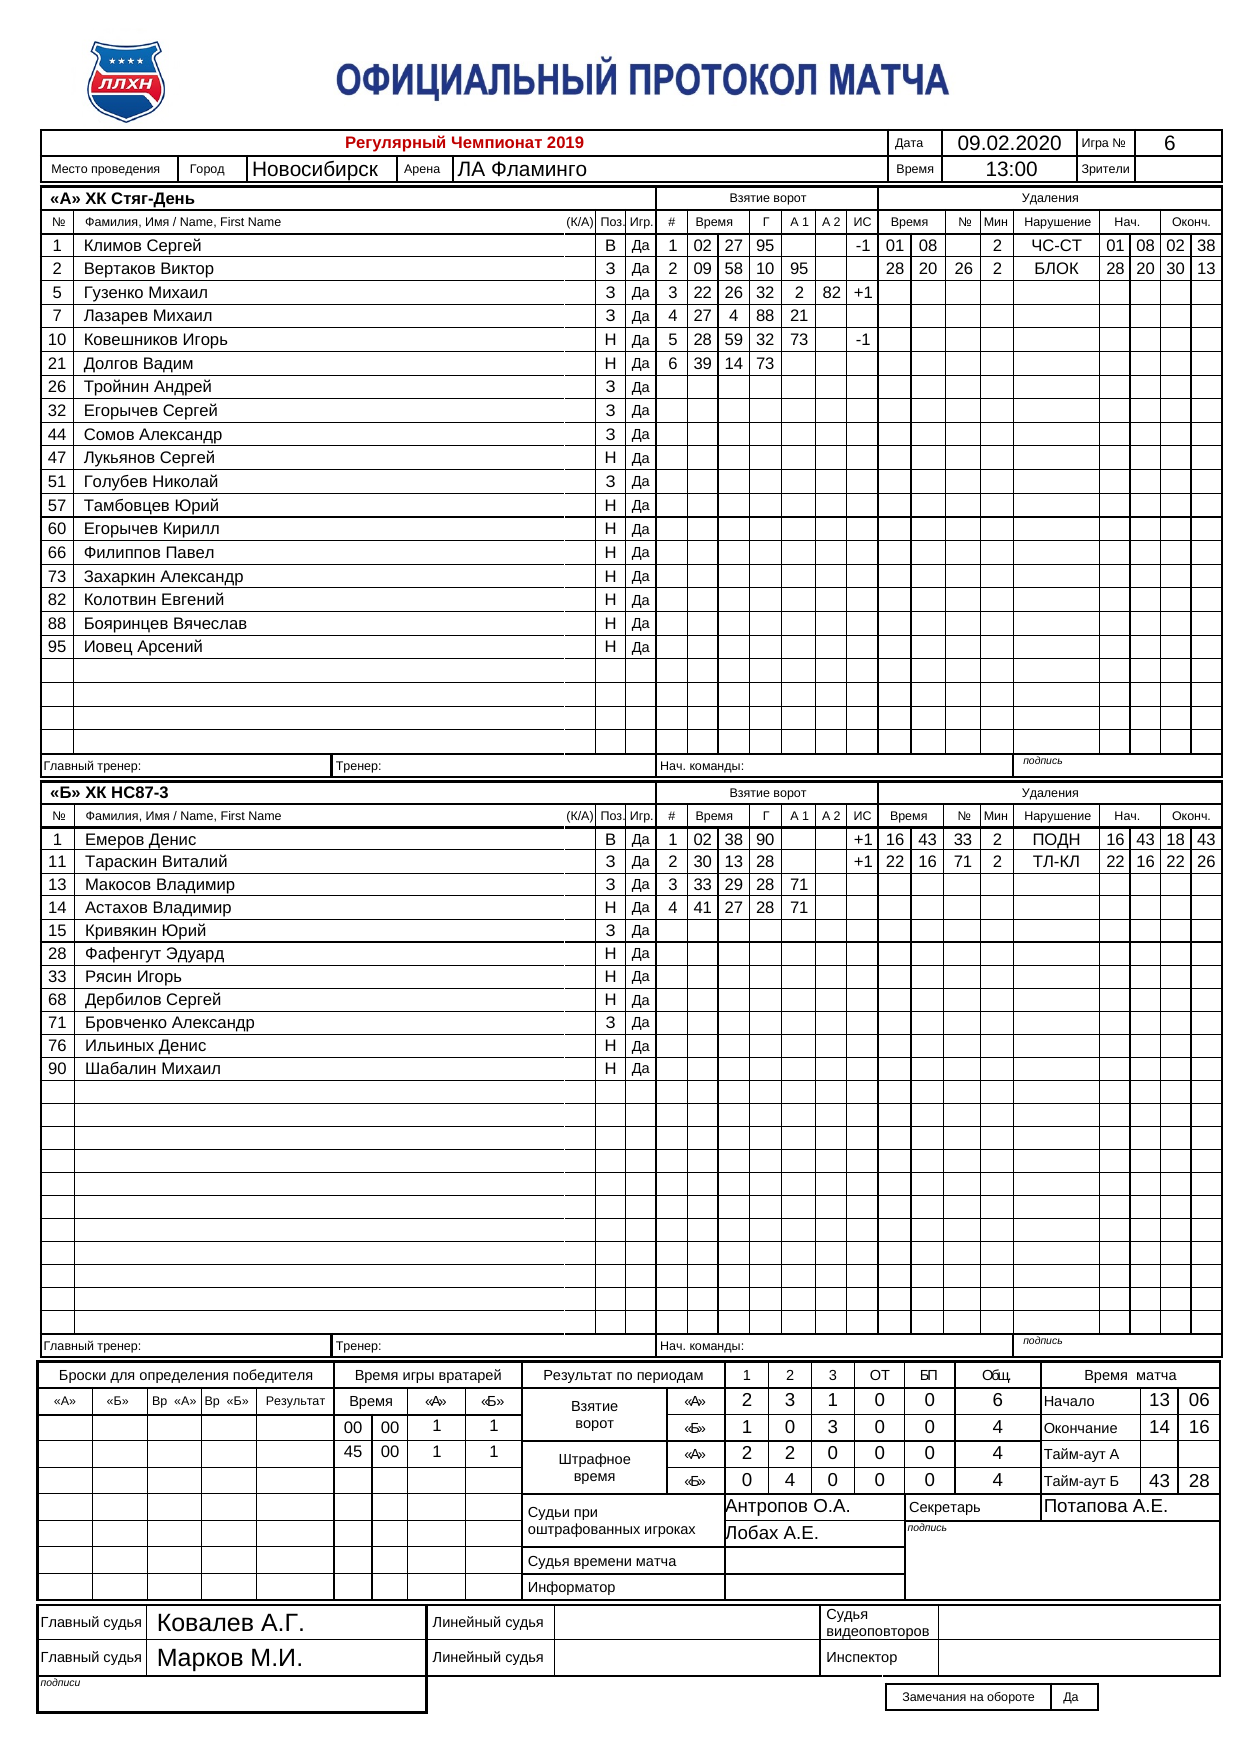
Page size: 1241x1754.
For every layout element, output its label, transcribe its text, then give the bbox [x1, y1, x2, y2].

table_cell [1014, 874, 1099, 895]
table_cell +1 [847, 829, 877, 849]
table_cell [1161, 683, 1190, 706]
table_cell [596, 1288, 625, 1310]
table_cell [1192, 1127, 1221, 1149]
table_cell [750, 446, 781, 469]
table_cell [719, 1127, 749, 1149]
table_cell 43 [1141, 1468, 1177, 1493]
table_cell [1131, 874, 1160, 895]
table_cell [1131, 305, 1160, 327]
table_cell [782, 943, 815, 964]
table_cell ЛА Фламинго [454, 157, 887, 181]
table_cell [93, 1441, 147, 1467]
table_cell 71 [782, 874, 815, 895]
table_cell 26 [719, 281, 749, 303]
table_cell [688, 1196, 717, 1218]
table_cell [626, 1150, 655, 1172]
table_cell [946, 352, 980, 374]
table_header 09.02.2020 [943, 131, 1076, 155]
table_cell [626, 707, 655, 729]
table_cell Тайм-аут А [1042, 1441, 1140, 1467]
table_cell [93, 1494, 147, 1520]
table_cell [466, 1547, 521, 1573]
table_cell [688, 565, 717, 587]
table_cell [782, 1012, 815, 1033]
table_cell Егорычев Сергей [74, 399, 564, 422]
table_cell Н [596, 1035, 625, 1057]
table_cell [688, 683, 717, 706]
table_cell БЛОК [1014, 257, 1099, 280]
table_cell Н [596, 565, 625, 587]
table_cell [782, 920, 815, 941]
table_cell [847, 352, 877, 374]
table_cell Главный тренер: [42, 755, 330, 776]
table_cell [39, 1468, 92, 1493]
table_cell Н [596, 541, 625, 564]
table_cell Ковешников Игорь [74, 328, 564, 351]
table_cell [657, 612, 687, 634]
table_cell [946, 659, 980, 682]
table_cell [1192, 730, 1221, 753]
table_cell [847, 612, 877, 634]
table_cell 21 [42, 352, 73, 374]
table_cell Емеров Денис [75, 829, 564, 849]
table_cell 88 [42, 612, 73, 634]
table_cell [750, 1150, 781, 1172]
table_cell [1161, 1196, 1190, 1218]
table_cell [1100, 636, 1129, 658]
table_cell 0 [905, 1442, 954, 1467]
table_cell [944, 1081, 980, 1103]
table_header «Б» ХК HC87-3 [42, 783, 655, 803]
table_cell Н [596, 518, 625, 540]
table_cell [750, 423, 781, 445]
table_cell 3 [657, 874, 687, 895]
table_cell [1192, 1012, 1221, 1033]
table_cell [719, 399, 749, 422]
table_cell [719, 565, 749, 587]
table_cell [148, 1468, 201, 1493]
table_cell 30 [688, 850, 717, 872]
table_cell [1014, 281, 1099, 303]
table_header Взятие ворот [657, 188, 877, 209]
table_cell [912, 1196, 943, 1218]
table_cell [981, 1288, 1013, 1310]
table_cell [688, 1219, 717, 1241]
table_cell [1192, 943, 1221, 964]
table_cell [879, 1127, 910, 1149]
table_cell [879, 989, 910, 1011]
table_cell [1100, 565, 1129, 587]
table_cell [335, 1574, 371, 1599]
table_cell В [596, 235, 625, 256]
table_header Время матча [1042, 1363, 1219, 1387]
table_cell [816, 376, 846, 398]
table_header Броски для определения победителя [39, 1363, 333, 1387]
table_cell [565, 896, 595, 918]
table_cell А 2 [816, 805, 846, 826]
table_cell Ильиных Денис [75, 1035, 564, 1057]
table_cell [1100, 659, 1129, 682]
table_cell [1014, 920, 1099, 941]
table_cell [1100, 966, 1129, 987]
table_cell Да [626, 565, 655, 587]
table_cell [1131, 989, 1160, 1011]
table_cell [816, 829, 846, 849]
table_cell [1192, 1311, 1221, 1333]
table_cell [782, 1127, 815, 1149]
table_cell [847, 636, 877, 658]
table_cell 59 [719, 328, 749, 351]
table_cell [657, 966, 687, 987]
table_cell 27 [719, 896, 749, 918]
table_cell [847, 1288, 877, 1310]
table_cell Судья времени матча [523, 1548, 724, 1573]
table_cell [946, 518, 980, 540]
table_cell [1100, 352, 1129, 374]
table_cell [1100, 470, 1129, 493]
table_cell [1014, 541, 1099, 564]
table_cell [1161, 896, 1190, 918]
table_cell [879, 565, 910, 587]
table_cell [946, 470, 980, 493]
table_cell [93, 1574, 147, 1599]
table_cell Оконч. [1161, 211, 1221, 233]
table_cell [946, 707, 980, 729]
table_cell [912, 1127, 943, 1149]
table_cell [912, 989, 943, 1011]
table_cell [1131, 920, 1160, 941]
table_cell [1131, 352, 1160, 374]
table_cell [879, 966, 910, 987]
table_cell [816, 1311, 846, 1333]
table_cell 1 [408, 1441, 465, 1467]
table_cell [946, 305, 980, 327]
table_cell [688, 659, 717, 682]
table_header ОТ [855, 1363, 904, 1387]
table_cell 0 [855, 1415, 904, 1440]
table_cell [93, 1547, 147, 1573]
table_cell [981, 989, 1013, 1011]
table_cell 0 [812, 1442, 854, 1467]
table_cell [912, 328, 945, 351]
table_cell 68 [42, 989, 74, 1011]
table_cell [688, 612, 717, 634]
table_cell [373, 1574, 407, 1599]
table_cell [688, 399, 717, 422]
table_cell 43 [1192, 829, 1221, 849]
table_cell [981, 659, 1013, 682]
table_cell [688, 943, 717, 964]
table_cell [1161, 920, 1190, 941]
table_cell З [596, 305, 625, 327]
table_cell [782, 659, 815, 682]
table_cell 2 [981, 850, 1013, 872]
table_cell Голубев Николай [74, 470, 564, 493]
table_cell [750, 518, 781, 540]
table_cell [981, 1219, 1013, 1241]
table_cell [912, 565, 945, 587]
table_cell «А» [668, 1389, 724, 1413]
table_cell [657, 470, 687, 493]
table_cell Время [688, 805, 749, 826]
table_cell [657, 1288, 687, 1310]
table_cell [1161, 518, 1190, 540]
table_cell [816, 446, 846, 469]
table_cell [912, 943, 943, 964]
table_cell [946, 399, 980, 422]
table_cell 10 [750, 257, 781, 280]
table_cell [466, 1521, 521, 1546]
table_cell [782, 1288, 815, 1310]
table_cell [1161, 352, 1190, 374]
table_cell 0 [905, 1389, 954, 1413]
table_cell [688, 1012, 717, 1033]
table_cell [626, 1219, 655, 1241]
table_cell Окончание [1042, 1415, 1140, 1440]
table_cell [912, 281, 945, 303]
table_cell [1100, 281, 1129, 303]
table_cell [912, 423, 945, 445]
table_cell [879, 1242, 910, 1264]
table_cell 73 [782, 328, 815, 351]
table_cell [1131, 1127, 1160, 1149]
table_cell [946, 281, 980, 303]
table_cell З [596, 376, 625, 398]
table_cell [944, 1219, 980, 1241]
table_cell [719, 943, 749, 964]
table_cell [688, 636, 717, 658]
table_cell [657, 565, 687, 587]
table_cell [1100, 518, 1129, 540]
table_cell [565, 636, 595, 658]
table_cell [1131, 730, 1160, 753]
table_cell Фафенгут Эдуард [75, 943, 564, 964]
table_cell Да [626, 541, 655, 564]
table_cell 11 [42, 850, 74, 872]
table_cell 1 [657, 829, 687, 849]
table_cell [93, 1521, 147, 1546]
table_cell [1192, 1219, 1221, 1241]
table_cell [75, 1265, 564, 1287]
table_cell Колотвин Евгений [74, 588, 564, 611]
table_cell 7 [42, 305, 73, 327]
table_cell [596, 1081, 625, 1103]
table_cell [1131, 636, 1160, 658]
table_cell [782, 470, 815, 493]
table_cell [782, 1058, 815, 1079]
table_cell [1192, 518, 1221, 540]
table_cell [719, 612, 749, 634]
table_cell [1192, 1265, 1221, 1287]
table_cell [75, 1311, 564, 1333]
table_cell [688, 470, 717, 493]
table_cell Рясин Игорь [75, 966, 564, 987]
table_header «А» ХК Стяг-День [42, 188, 655, 209]
table_cell [565, 1035, 595, 1057]
table_cell [1014, 352, 1099, 374]
table_cell [847, 920, 877, 941]
table_cell [75, 1173, 564, 1195]
table_cell [847, 1265, 877, 1287]
table_cell [596, 1219, 625, 1241]
table_cell (К/А) [565, 805, 595, 826]
table_cell [1192, 376, 1221, 398]
table_cell [596, 1150, 625, 1172]
table_cell Да [626, 896, 655, 918]
table_cell Город [179, 157, 246, 181]
table_cell [565, 1012, 595, 1033]
table_cell [1100, 399, 1129, 422]
table_cell [93, 1468, 147, 1493]
table_cell [75, 1104, 564, 1126]
table_cell [1100, 1265, 1129, 1287]
table_cell [719, 470, 749, 493]
table_cell Сомов Александр [74, 423, 564, 445]
table_cell [879, 636, 910, 658]
table_cell Н [596, 494, 625, 516]
table_cell [782, 707, 815, 729]
table_cell [939, 1606, 1219, 1639]
table_cell [719, 494, 749, 516]
table_cell [1161, 541, 1190, 564]
table_cell Место проведения [42, 157, 177, 181]
table_cell [719, 1288, 749, 1310]
table_cell [688, 1173, 717, 1195]
table_cell [1131, 588, 1160, 611]
table_cell [1100, 305, 1129, 327]
table_cell [847, 423, 877, 445]
table_cell [782, 966, 815, 987]
table_cell [1136, 157, 1221, 181]
table_cell [42, 1242, 74, 1264]
table_cell Да [626, 352, 655, 374]
table_cell [912, 636, 945, 658]
table_cell [148, 1521, 201, 1546]
table_cell Время [879, 805, 943, 826]
table_cell [1014, 636, 1099, 658]
table_cell [74, 659, 564, 682]
table_cell Да [626, 376, 655, 398]
table_cell 27 [719, 235, 749, 256]
table_cell [847, 494, 877, 516]
table_cell [565, 707, 595, 729]
table_cell 10 [42, 328, 73, 351]
table_cell [257, 1521, 333, 1546]
table_cell [688, 920, 717, 941]
table_cell [816, 707, 846, 729]
table_cell 1 [812, 1389, 854, 1413]
table_cell подпись [1014, 755, 1221, 776]
table_cell 0 [812, 1468, 854, 1493]
table_cell [39, 1574, 92, 1599]
table_cell [148, 1494, 201, 1520]
table_cell [1014, 707, 1099, 729]
table_cell [565, 920, 595, 941]
table_cell [688, 588, 717, 611]
table_cell Нарушение [1014, 211, 1099, 233]
table_cell [1192, 874, 1221, 895]
table_cell [782, 1311, 815, 1333]
table_cell [847, 257, 877, 280]
table_cell [912, 896, 943, 918]
table_cell [750, 1311, 781, 1333]
table_cell 28 [688, 328, 717, 351]
table_cell [1014, 518, 1099, 540]
table_cell Да [626, 399, 655, 422]
table_header Игра № [1078, 131, 1134, 155]
table_cell [782, 1035, 815, 1057]
table_cell [565, 257, 595, 280]
table_cell [981, 518, 1013, 540]
table_cell [1192, 1104, 1221, 1126]
table_cell [408, 1547, 465, 1573]
table_cell 32 [42, 399, 73, 422]
table_cell [657, 1035, 687, 1057]
table_cell 26 [1192, 850, 1221, 872]
table_cell Шабалин Михаил [75, 1058, 564, 1079]
table_cell 1 [408, 1416, 465, 1440]
table_cell 44 [42, 423, 73, 445]
table_cell [847, 659, 877, 682]
table_cell [750, 730, 781, 753]
table_cell [1131, 1012, 1160, 1033]
table_cell [816, 1104, 846, 1126]
table_cell [335, 1494, 371, 1520]
table_cell 5 [42, 281, 73, 303]
table_cell [719, 730, 749, 753]
table_cell [1161, 1058, 1190, 1079]
table_cell 33 [688, 874, 717, 895]
table_cell [750, 1219, 781, 1241]
table_cell [879, 352, 910, 374]
table_cell Нач. команды: [657, 1335, 1012, 1356]
table_cell [1100, 1058, 1129, 1079]
table_cell [1100, 874, 1129, 895]
table_cell Да [626, 850, 655, 872]
table_cell [944, 989, 980, 1011]
table_cell [750, 1242, 781, 1264]
table_cell [912, 920, 943, 941]
table_cell [847, 1058, 877, 1079]
table_cell 16 [1179, 1415, 1219, 1440]
table_cell [782, 1081, 815, 1103]
table_cell Фамилия, Имя / Name, First Name [75, 805, 565, 826]
table_cell [1014, 1173, 1099, 1195]
table_cell [257, 1574, 333, 1599]
table_cell [719, 1012, 749, 1033]
table_cell [657, 446, 687, 469]
table_cell [981, 636, 1013, 658]
table_cell 20 [912, 257, 945, 280]
table_cell [750, 1081, 781, 1103]
table_cell [879, 1058, 910, 1079]
table_cell [883, 1677, 1220, 1681]
table_cell [565, 850, 595, 872]
table_cell [944, 1311, 980, 1333]
table_cell [1161, 1219, 1190, 1241]
table_cell 01 [879, 235, 910, 256]
table_cell [1014, 328, 1099, 351]
table_cell [565, 1081, 595, 1103]
table_cell [719, 1196, 749, 1218]
table_cell [1014, 1219, 1099, 1241]
table_cell [408, 1521, 465, 1546]
table_cell [750, 1058, 781, 1079]
table_cell [688, 446, 717, 469]
table_cell [1100, 612, 1129, 634]
table_cell [847, 707, 877, 729]
table_cell [148, 1441, 201, 1467]
table_cell [879, 1265, 910, 1287]
table_cell [42, 1196, 74, 1218]
table_cell [847, 376, 877, 398]
table_cell [1131, 565, 1160, 587]
table_cell [879, 1196, 910, 1218]
table_cell 09 [688, 257, 717, 280]
table_cell [1131, 376, 1160, 398]
table_cell [1192, 1288, 1221, 1310]
table_cell Нач. команды: [657, 755, 1012, 776]
table_cell [1192, 612, 1221, 634]
table_cell [1100, 1173, 1129, 1195]
table_cell [981, 446, 1013, 469]
table_cell [750, 966, 781, 987]
table_cell [335, 1468, 371, 1493]
table_cell [912, 730, 945, 753]
table_cell [879, 281, 910, 303]
table_cell [816, 399, 846, 422]
table_cell Тренер: [333, 1335, 655, 1356]
table_cell [1131, 612, 1160, 634]
table_cell 3 [812, 1415, 854, 1440]
table_cell Время [335, 1389, 407, 1413]
table_cell 4 [719, 305, 749, 327]
table_cell [847, 1219, 877, 1241]
table_cell Нач. [1100, 211, 1160, 233]
table_cell 00 [335, 1416, 371, 1440]
table_cell [782, 494, 815, 516]
table_cell [912, 376, 945, 398]
table_cell Гузенко Михаил [74, 281, 564, 303]
table_cell 2 [726, 1442, 768, 1467]
table_cell [879, 399, 910, 422]
table_header Удаления [879, 783, 1221, 803]
table_cell [1161, 1311, 1190, 1333]
table_cell [1161, 1012, 1190, 1033]
table_cell [946, 588, 980, 611]
table_cell [939, 1640, 1219, 1675]
table_cell 66 [42, 541, 73, 564]
table_cell [75, 1196, 564, 1218]
table_cell [657, 1265, 687, 1287]
table_cell [726, 1548, 904, 1573]
table_cell [782, 612, 815, 634]
table_cell 3 [657, 281, 687, 303]
table_cell ЧС-СТ [1014, 235, 1099, 256]
table_cell [816, 683, 846, 706]
table_cell [75, 1127, 564, 1149]
table_cell [1131, 943, 1160, 964]
table_cell [1179, 1441, 1219, 1467]
table_cell [750, 565, 781, 587]
table_cell [847, 1242, 877, 1264]
table_cell З [596, 423, 625, 445]
table_cell [879, 376, 910, 398]
table_header 6 [1136, 131, 1221, 155]
table_cell [1192, 1173, 1221, 1195]
table_cell [981, 541, 1013, 564]
table_cell [981, 874, 1013, 895]
table_cell подписи [39, 1677, 425, 1711]
table_cell 28 [879, 257, 910, 280]
table_cell 21 [782, 305, 815, 327]
table_cell Нарушение [1014, 805, 1099, 826]
table_cell [596, 1265, 625, 1287]
table_cell [946, 446, 980, 469]
table_cell [42, 1288, 74, 1310]
table_cell № [42, 805, 74, 826]
table_cell [626, 730, 655, 753]
table_cell [719, 683, 749, 706]
table_cell [596, 683, 625, 706]
table_cell [373, 1521, 407, 1546]
table_cell [782, 829, 815, 849]
table_cell [74, 683, 564, 706]
table_cell [626, 1081, 655, 1103]
table_cell Вертаков Виктор [74, 257, 564, 280]
table_cell [565, 446, 595, 469]
table_cell 00 [373, 1416, 407, 1440]
table_cell [816, 1150, 846, 1172]
table_cell [782, 376, 815, 398]
table_cell 32 [750, 328, 781, 351]
table_cell Да [626, 494, 655, 516]
table_cell [944, 1058, 980, 1079]
table_cell [39, 1494, 92, 1520]
table_cell [657, 943, 687, 964]
table_cell [816, 1173, 846, 1195]
table_cell [816, 565, 846, 587]
table_cell [1192, 1242, 1221, 1264]
table_cell № [944, 805, 980, 826]
table_cell [1131, 494, 1160, 516]
table_cell [657, 1173, 687, 1195]
table_cell [565, 612, 595, 634]
table_cell [1014, 305, 1099, 327]
table_cell [981, 730, 1013, 753]
table_cell Н [596, 636, 625, 658]
table_cell З [596, 920, 625, 941]
table_cell Оконч. [1161, 805, 1221, 826]
table_cell [565, 989, 595, 1011]
table_cell [1014, 1081, 1099, 1103]
table_cell [1100, 1150, 1129, 1172]
table_cell [912, 683, 945, 706]
table_cell [1100, 1012, 1129, 1033]
table_cell [1161, 989, 1190, 1011]
table_cell [688, 1104, 717, 1126]
table_cell [1014, 399, 1099, 422]
table_cell [1014, 376, 1099, 398]
table_cell [981, 1173, 1013, 1195]
table_cell [408, 1574, 465, 1599]
table_cell [1100, 1196, 1129, 1218]
table_cell 45 [335, 1441, 371, 1467]
table_cell 60 [42, 518, 73, 540]
table_cell Начало [1042, 1389, 1140, 1413]
table_cell [202, 1416, 256, 1440]
table_cell Да [626, 470, 655, 493]
table_cell [466, 1494, 521, 1520]
table_cell [879, 494, 910, 516]
table_cell 1 [42, 235, 73, 256]
table_cell [657, 423, 687, 445]
table_cell [719, 376, 749, 398]
table_cell [847, 989, 877, 1011]
table_cell [981, 1104, 1013, 1126]
table_cell Лазарев Михаил [74, 305, 564, 327]
table_cell [657, 707, 687, 729]
table_cell [1192, 446, 1221, 469]
table_cell [1100, 1288, 1129, 1310]
table_cell [719, 920, 749, 941]
table_cell [912, 612, 945, 634]
table_cell [626, 683, 655, 706]
table_cell [1131, 1311, 1160, 1333]
table_cell [565, 730, 595, 753]
table_cell [719, 966, 749, 987]
table_cell [565, 1150, 595, 1172]
table_cell [912, 1265, 943, 1287]
table_cell [782, 352, 815, 374]
table_cell [565, 1127, 595, 1149]
table_cell 0 [769, 1415, 811, 1440]
table_cell Время [688, 211, 749, 233]
table_cell [1192, 636, 1221, 658]
table_cell [1192, 305, 1221, 327]
table_cell Н [596, 612, 625, 634]
table_cell [42, 683, 73, 706]
table_cell [1192, 1196, 1221, 1218]
table_cell Н [596, 588, 625, 611]
table_cell [1161, 874, 1190, 895]
table_cell [1192, 707, 1221, 729]
table_cell [782, 235, 815, 256]
table_cell [1161, 1173, 1190, 1195]
table_cell Судья видеоповторов [821, 1606, 938, 1639]
table_cell [565, 305, 595, 327]
table_cell 30 [1161, 257, 1190, 280]
table_cell 41 [688, 896, 717, 918]
table_cell [816, 423, 846, 445]
table_cell [847, 966, 877, 987]
table_cell 33 [944, 829, 980, 849]
table_cell [657, 1081, 687, 1103]
table_cell [719, 1081, 749, 1103]
table_cell [688, 707, 717, 729]
table_cell Зрители [1078, 157, 1134, 181]
table_cell [42, 1311, 74, 1333]
table_cell [981, 1265, 1013, 1287]
table_cell 38 [1192, 235, 1221, 256]
table_cell [1014, 1035, 1099, 1057]
table_cell «А» [408, 1389, 465, 1413]
table_cell [1100, 896, 1129, 918]
table_cell Потапова А.Е. [1042, 1495, 1219, 1520]
table_cell [816, 920, 846, 941]
table_cell [981, 1012, 1013, 1033]
table_cell [1161, 707, 1190, 729]
table_cell [42, 730, 73, 753]
table_cell [1100, 588, 1129, 611]
table_cell 26 [946, 257, 980, 280]
table_cell [565, 1104, 595, 1126]
table_cell [1161, 1127, 1190, 1149]
table_cell 2 [782, 281, 815, 303]
table_cell [1192, 494, 1221, 516]
table_cell [1131, 896, 1160, 918]
table_cell Захаркин Александр [74, 565, 564, 587]
table_cell Н [596, 989, 625, 1011]
table_cell [946, 235, 980, 256]
table_cell 28 [750, 874, 781, 895]
table_cell [912, 1242, 943, 1264]
table_cell 82 [42, 588, 73, 611]
table_cell 0 [855, 1442, 904, 1467]
table_cell [847, 1173, 877, 1195]
table_cell [688, 1311, 717, 1333]
table_cell [879, 1150, 910, 1172]
table_cell [782, 1196, 815, 1218]
table_cell [1100, 446, 1129, 469]
table_cell [565, 1219, 595, 1241]
table_cell 76 [42, 1035, 74, 1057]
table_cell [1192, 966, 1221, 987]
table_cell 02 [1161, 235, 1190, 256]
table_cell Главный тренер: [42, 1335, 330, 1356]
table_cell [782, 1219, 815, 1241]
table_cell [782, 588, 815, 611]
table_cell [1014, 470, 1099, 493]
table_cell [202, 1521, 256, 1546]
table_cell 02 [688, 235, 717, 256]
table_cell [944, 1242, 980, 1264]
table_cell 1 [466, 1416, 521, 1440]
table_cell 95 [750, 235, 781, 256]
table_cell [816, 541, 846, 564]
table_cell [816, 1265, 846, 1287]
table_cell [1131, 1265, 1160, 1287]
table_cell [782, 989, 815, 1011]
table_cell [1100, 1104, 1129, 1126]
table_cell Н [596, 446, 625, 469]
table_cell 14 [1141, 1415, 1177, 1440]
table_cell Да [626, 636, 655, 658]
table_cell [912, 399, 945, 422]
table_cell [596, 1173, 625, 1195]
table_cell [565, 1196, 595, 1218]
table_cell [816, 896, 846, 918]
table_cell [1161, 730, 1190, 753]
table_cell [816, 1196, 846, 1218]
table_cell [42, 1104, 74, 1126]
table_cell Долгов Вадим [74, 352, 564, 374]
table_cell Г [750, 805, 781, 826]
table_cell [750, 1012, 781, 1033]
table_cell Время [879, 211, 945, 233]
table_header БП [905, 1363, 954, 1387]
table_cell # [657, 211, 687, 233]
table_cell [688, 494, 717, 516]
table_cell [1192, 659, 1221, 682]
table_cell [657, 1104, 687, 1126]
table_cell З [596, 470, 625, 493]
table_cell [816, 328, 846, 351]
table_cell [944, 1150, 980, 1172]
table_cell [657, 920, 687, 941]
table_cell [657, 659, 687, 682]
table_cell [1100, 1219, 1129, 1241]
table_cell [1192, 683, 1221, 706]
table_cell [847, 1012, 877, 1033]
table_cell [750, 612, 781, 634]
table_cell [1131, 966, 1160, 987]
table_cell 90 [750, 829, 781, 849]
table_cell ПОДН [1014, 829, 1099, 849]
table_header Да [1052, 1685, 1097, 1709]
table_cell [816, 1242, 846, 1264]
table_cell [1100, 683, 1129, 706]
table_cell [596, 1242, 625, 1264]
table_cell [726, 1575, 904, 1599]
table_cell [879, 1035, 910, 1057]
table_cell Да [626, 446, 655, 469]
table_cell [816, 1081, 846, 1103]
table_cell [981, 1196, 1013, 1218]
table_cell [782, 730, 815, 753]
table_cell [981, 1150, 1013, 1172]
table_cell [719, 659, 749, 682]
table_cell [148, 1547, 201, 1573]
table_cell [719, 1242, 749, 1264]
table_cell [657, 1150, 687, 1172]
table_cell [565, 541, 595, 564]
table_cell ИС [847, 211, 877, 233]
table_cell [1192, 541, 1221, 564]
table_cell [719, 1058, 749, 1079]
table_cell Да [626, 328, 655, 351]
table_cell 27 [688, 305, 717, 327]
table_cell 22 [1100, 850, 1129, 872]
table_cell [596, 1311, 625, 1333]
table_cell [1100, 494, 1129, 516]
table_cell [1192, 1035, 1221, 1057]
table_cell Да [626, 874, 655, 895]
table_cell 2 [981, 829, 1013, 849]
table_cell [944, 874, 980, 895]
table_cell Да [626, 1012, 655, 1033]
table_cell [657, 494, 687, 516]
table_cell [657, 376, 687, 398]
table_cell Да [626, 1035, 655, 1057]
table_cell [39, 1521, 92, 1546]
picture [5, 28, 1179, 129]
table_cell [626, 1127, 655, 1149]
table_cell [719, 1219, 749, 1241]
table_cell Н [596, 966, 625, 987]
table_cell [847, 1150, 877, 1172]
table_cell Лукьянов Сергей [74, 446, 564, 469]
table_cell [1192, 423, 1221, 445]
table_cell [816, 636, 846, 658]
table_cell [75, 1150, 564, 1172]
table_cell [565, 588, 595, 611]
table_cell [1161, 588, 1190, 611]
table_cell [912, 541, 945, 564]
table_cell [879, 1173, 910, 1195]
table_cell 22 [688, 281, 717, 303]
table_cell [816, 943, 846, 964]
table_cell [912, 494, 945, 516]
table_cell 4 [956, 1442, 1040, 1467]
table_cell [1161, 1242, 1190, 1264]
table_cell [1161, 494, 1190, 516]
table_cell [1014, 1104, 1099, 1126]
table_cell [1014, 989, 1099, 1011]
table_cell [688, 966, 717, 987]
table_cell [847, 683, 877, 706]
table_cell В [596, 829, 625, 849]
table_cell [750, 943, 781, 964]
table_cell [816, 1127, 846, 1149]
table_cell [565, 399, 595, 422]
table_cell [1014, 943, 1099, 964]
table_cell 01 [1100, 235, 1129, 256]
table_cell [879, 707, 910, 729]
table_cell [816, 257, 846, 280]
table_cell [719, 446, 749, 469]
table_cell [42, 1265, 74, 1287]
table_cell [565, 1265, 595, 1287]
table_cell [847, 730, 877, 753]
table_cell [944, 1127, 980, 1149]
table_cell [879, 1288, 910, 1310]
table_cell [565, 1058, 595, 1079]
table_cell [657, 1058, 687, 1079]
table_cell (К/А) [565, 211, 595, 233]
table_cell [946, 683, 980, 706]
table_cell [912, 707, 945, 729]
table_cell [202, 1547, 256, 1573]
table_cell [626, 1242, 655, 1264]
table_cell [1161, 1150, 1190, 1172]
table_cell [565, 943, 595, 964]
table_cell [39, 1416, 92, 1440]
table_cell [782, 423, 815, 445]
table_cell Арена [398, 157, 452, 181]
table_cell [879, 659, 910, 682]
table_cell [719, 1173, 749, 1195]
table_cell [1161, 636, 1190, 658]
table_cell [335, 1547, 371, 1573]
table_cell [981, 707, 1013, 729]
table_cell [1014, 1196, 1099, 1218]
table_cell [719, 423, 749, 445]
table_cell [719, 1150, 749, 1172]
table_cell Игр. [626, 805, 655, 826]
table_cell [202, 1494, 256, 1520]
table_cell [1161, 305, 1190, 327]
table_cell [565, 966, 595, 987]
table_cell [42, 1173, 74, 1195]
table_cell [879, 896, 910, 918]
table_cell [257, 1416, 333, 1440]
table_cell [1131, 1058, 1160, 1079]
table_cell 0 [905, 1468, 954, 1493]
table_cell [657, 1127, 687, 1149]
table_cell [1100, 376, 1129, 398]
table_cell «Б» [93, 1389, 147, 1413]
table_cell 1 [42, 829, 74, 849]
table_cell [944, 1288, 980, 1310]
table_cell [688, 1035, 717, 1057]
table_cell 2 [981, 257, 1013, 280]
table_cell Штрафное время [523, 1442, 666, 1493]
table_cell [1161, 565, 1190, 587]
table_cell [912, 874, 943, 895]
table_cell [750, 1173, 781, 1195]
table_cell [657, 541, 687, 564]
table_cell [565, 683, 595, 706]
table_cell [1131, 518, 1160, 540]
table_cell 1 [726, 1415, 768, 1440]
table_cell [626, 659, 655, 682]
table_cell [946, 494, 980, 516]
table_cell [981, 399, 1013, 422]
table_cell З [596, 1012, 625, 1033]
table_cell [719, 588, 749, 611]
table_cell [1131, 707, 1160, 729]
table_cell [981, 683, 1013, 706]
table_cell [1161, 423, 1190, 445]
table_cell [944, 1012, 980, 1033]
table_cell 16 [879, 829, 910, 849]
table_cell З [596, 257, 625, 280]
table_cell [1014, 1150, 1099, 1172]
table_cell 58 [719, 257, 749, 280]
table_cell [816, 966, 846, 987]
table_cell Да [626, 588, 655, 611]
table_cell [847, 1104, 877, 1126]
table_cell Инспектор [821, 1640, 938, 1675]
table_cell [816, 1219, 846, 1241]
table_cell [944, 1196, 980, 1218]
table_cell [847, 518, 877, 540]
table_cell А 1 [782, 805, 815, 826]
table_cell [1192, 399, 1221, 422]
table_cell [1100, 423, 1129, 445]
table_cell [1192, 328, 1221, 351]
table_cell 4 [956, 1468, 1040, 1493]
table_cell [657, 1219, 687, 1241]
table_cell [1100, 1311, 1129, 1333]
table_cell [912, 1173, 943, 1195]
table_cell [912, 1058, 943, 1079]
table_cell [565, 1173, 595, 1195]
table_cell Н [596, 328, 625, 351]
table_cell 57 [42, 494, 73, 516]
table_cell 5 [657, 328, 687, 351]
table_cell 14 [719, 352, 749, 374]
table_cell Дербилов Сергей [75, 989, 564, 1011]
table_cell Да [626, 257, 655, 280]
table_cell [782, 399, 815, 422]
table_cell [688, 1288, 717, 1310]
table_cell Время [889, 157, 941, 181]
table_cell [879, 328, 910, 351]
table_cell Кривякин Юрий [75, 920, 564, 941]
table_cell [782, 541, 815, 564]
table_cell [944, 1104, 980, 1126]
table_cell 51 [42, 470, 73, 493]
table_cell Лобах А.Е. [726, 1521, 904, 1546]
table_cell 2 [726, 1389, 768, 1413]
table_cell [202, 1441, 256, 1467]
table_cell [816, 235, 846, 256]
table_cell [981, 1311, 1013, 1333]
table_cell [944, 943, 980, 964]
table_header Регулярный Чемпионат 2019 [42, 131, 887, 155]
table_cell Тренер: [333, 755, 655, 776]
table_cell [1141, 1441, 1177, 1467]
table_cell [1192, 1150, 1221, 1172]
table_cell [1131, 683, 1160, 706]
table_cell [1192, 565, 1221, 587]
table_cell [1161, 612, 1190, 634]
table_cell Линейный судья [428, 1640, 554, 1675]
table_cell [1131, 659, 1160, 682]
table_cell [657, 989, 687, 1011]
table_cell Да [626, 281, 655, 303]
table_cell [74, 707, 564, 729]
table_cell [912, 1150, 943, 1172]
table_cell [1161, 376, 1190, 398]
table_cell 18 [1161, 829, 1190, 849]
table_cell [981, 376, 1013, 398]
table_cell 2 [42, 257, 73, 280]
table_cell [750, 494, 781, 516]
table_cell [816, 612, 846, 634]
table_cell [750, 636, 781, 658]
table_cell 33 [42, 966, 74, 987]
table_cell [912, 352, 945, 374]
table_cell Да [626, 1058, 655, 1079]
table_cell [42, 659, 73, 682]
table_cell Ковалев А.Г. [147, 1606, 425, 1639]
table_cell [782, 683, 815, 706]
table_cell [981, 494, 1013, 516]
table_cell [816, 494, 846, 516]
table_cell [626, 1196, 655, 1218]
table_cell Филиппов Павел [74, 541, 564, 564]
table_cell [981, 588, 1013, 611]
table_cell [688, 730, 717, 753]
table_cell 13:00 [943, 157, 1076, 181]
table_cell 73 [42, 565, 73, 587]
table_cell [981, 470, 1013, 493]
table_cell Взятие ворот [523, 1389, 666, 1440]
table_cell [1014, 612, 1099, 634]
table_cell Да [626, 829, 655, 849]
table_cell [1014, 683, 1099, 706]
table_cell [1014, 896, 1099, 918]
table_cell [879, 588, 910, 611]
table_cell [750, 588, 781, 611]
table_cell [373, 1547, 407, 1573]
table_cell [782, 1265, 815, 1287]
table_cell [1192, 281, 1221, 303]
table_cell 16 [912, 850, 943, 872]
table_cell [596, 1127, 625, 1149]
table_cell [1131, 1196, 1160, 1218]
table_cell [657, 1012, 687, 1033]
table_cell Макосов Владимир [75, 874, 564, 895]
table_cell [1100, 541, 1129, 564]
table_cell [688, 1265, 717, 1287]
table_cell [202, 1468, 256, 1493]
table_cell [782, 850, 815, 872]
table_cell [750, 470, 781, 493]
table_cell [750, 1104, 781, 1126]
table_cell [657, 730, 687, 753]
table_cell Да [626, 966, 655, 987]
table_cell «Б » [466, 1389, 521, 1413]
table_cell [1161, 943, 1190, 964]
table_cell Поз. [596, 805, 625, 826]
table_cell [719, 518, 749, 540]
table_cell [202, 1574, 256, 1599]
table_cell [555, 1606, 819, 1639]
table_cell [657, 518, 687, 540]
table_cell 95 [782, 257, 815, 280]
table_cell -1 [847, 235, 877, 256]
table_cell 00 [373, 1441, 407, 1467]
table_cell 71 [782, 896, 815, 918]
table_cell Да [626, 920, 655, 941]
table_cell [816, 989, 846, 1011]
table_cell [1131, 1104, 1160, 1126]
table_cell [847, 588, 877, 611]
table_cell [750, 1035, 781, 1057]
table_cell [1131, 470, 1160, 493]
table_cell [1014, 659, 1099, 682]
table_cell [981, 565, 1013, 587]
table_cell [1161, 659, 1190, 682]
table_cell 13 [1192, 257, 1221, 280]
table_cell [626, 1265, 655, 1287]
table_cell Астахов Владимир [75, 896, 564, 918]
table_cell А 2 [816, 211, 846, 233]
table_cell [1014, 966, 1099, 987]
table_cell [912, 659, 945, 682]
table_cell [912, 1311, 943, 1333]
table_cell [816, 730, 846, 753]
table_cell [750, 1265, 781, 1287]
table_cell 2 [657, 257, 687, 280]
table_cell [1131, 1242, 1160, 1264]
table_cell [657, 636, 687, 658]
table_cell [148, 1416, 201, 1440]
table_cell [1100, 989, 1129, 1011]
table_cell [1131, 423, 1160, 445]
table_cell [1161, 328, 1190, 351]
table_cell [688, 989, 717, 1011]
table_cell Н [596, 1058, 625, 1079]
table_cell [879, 612, 910, 634]
table_cell [946, 636, 980, 658]
table_cell ИС [847, 805, 877, 826]
table_cell [981, 1242, 1013, 1264]
table_cell 6 [657, 352, 687, 374]
table_header Удаления [879, 188, 1221, 209]
table_cell З [596, 874, 625, 895]
table_cell [1192, 470, 1221, 493]
table_cell Климов Сергей [74, 235, 564, 256]
table_cell [719, 541, 749, 564]
table_cell [257, 1547, 333, 1573]
table_cell 2 [769, 1442, 811, 1467]
table_cell [1100, 920, 1129, 941]
table_cell 08 [912, 235, 945, 256]
table_cell 4 [769, 1468, 811, 1493]
table_cell [1131, 1081, 1160, 1103]
table_cell Вр «А» [148, 1389, 201, 1413]
table_cell Мин [981, 211, 1013, 233]
table_cell [946, 541, 980, 564]
table_cell [1100, 943, 1129, 964]
table_cell [596, 1196, 625, 1218]
table_cell [847, 470, 877, 493]
table_cell З [596, 399, 625, 422]
table_cell [565, 1288, 595, 1310]
table_cell [1131, 328, 1160, 351]
table_cell [782, 518, 815, 540]
table_cell [816, 470, 846, 493]
table_cell Марков М.И. [147, 1640, 425, 1675]
table_cell 13 [719, 850, 749, 872]
table_cell [847, 1196, 877, 1218]
table_cell [981, 328, 1013, 351]
table_cell [565, 352, 595, 374]
table_cell [1192, 588, 1221, 611]
table_cell [750, 1196, 781, 1218]
table_cell Да [626, 518, 655, 540]
table_cell [1192, 989, 1221, 1011]
table_cell [816, 1288, 846, 1310]
table_cell [981, 1081, 1013, 1103]
table_cell 38 [719, 829, 749, 849]
table_cell [148, 1574, 201, 1599]
table_cell [373, 1468, 407, 1493]
table_cell Бояринцев Вячеслав [74, 612, 564, 634]
table_cell [657, 1311, 687, 1333]
table_cell [847, 1081, 877, 1103]
table_cell [1099, 1682, 1220, 1711]
table_cell [879, 1012, 910, 1033]
table_cell «Б» [668, 1468, 724, 1493]
table_cell 28 [42, 943, 74, 964]
table_cell Да [626, 423, 655, 445]
table_cell [408, 1494, 465, 1520]
table_cell [782, 1150, 815, 1172]
table_cell [1131, 1150, 1160, 1172]
table_cell [1131, 1173, 1160, 1195]
table_cell [816, 659, 846, 682]
table_cell 0 [905, 1415, 954, 1440]
table_cell [847, 896, 877, 918]
table_cell +1 [847, 281, 877, 303]
table_cell [1161, 281, 1190, 303]
table_cell [565, 874, 595, 895]
table_cell Н [596, 943, 625, 964]
table_cell 3 [769, 1389, 811, 1413]
table_cell [74, 730, 564, 753]
table_cell [879, 920, 910, 941]
table_cell [75, 1081, 564, 1103]
table_cell [912, 588, 945, 611]
table_cell [750, 541, 781, 564]
table_cell [257, 1441, 333, 1467]
table_cell 0 [855, 1468, 904, 1493]
table_cell [816, 874, 846, 895]
table_cell [719, 1265, 749, 1287]
table_cell 4 [956, 1415, 1040, 1440]
table_cell 71 [944, 850, 980, 872]
table_cell [626, 1311, 655, 1333]
table_cell Тайм-аут Б [1042, 1468, 1140, 1493]
table_cell [750, 707, 781, 729]
table_cell -1 [847, 328, 877, 351]
table_cell [879, 730, 910, 753]
table_cell [688, 423, 717, 445]
table_cell [912, 966, 943, 987]
table_cell Тараскин Виталий [75, 850, 564, 872]
table_cell [750, 659, 781, 682]
table_cell [1161, 399, 1190, 422]
table_cell [1014, 730, 1099, 753]
table_cell [688, 1127, 717, 1149]
table_cell «А» [668, 1442, 724, 1467]
table_cell [688, 518, 717, 540]
table_cell [847, 874, 877, 895]
table_cell 0 [726, 1468, 768, 1493]
table_cell [1192, 920, 1221, 941]
table_cell [408, 1468, 465, 1493]
table_cell [657, 1196, 687, 1218]
table_cell подпись [1014, 1335, 1221, 1356]
table_cell [1014, 1242, 1099, 1264]
table_cell [1192, 1081, 1221, 1103]
table_cell [39, 1441, 92, 1467]
table_cell З [596, 850, 625, 872]
table_cell [1014, 1127, 1099, 1149]
table_cell 32 [750, 281, 781, 303]
table_cell [42, 707, 73, 729]
table_cell [1161, 966, 1190, 987]
table_cell [944, 966, 980, 987]
table_cell [944, 1265, 980, 1287]
table_cell Новосибирск [248, 157, 396, 181]
table_cell [946, 328, 980, 351]
table_cell [565, 1242, 595, 1264]
table_cell [912, 1219, 943, 1241]
table_cell Поз. [596, 211, 625, 233]
table_cell [1131, 281, 1160, 303]
table_cell 15 [42, 920, 74, 941]
table_cell 16 [1100, 829, 1129, 849]
table_cell 28 [750, 850, 781, 872]
table_cell [565, 565, 595, 587]
table_cell ТЛ-КЛ [1014, 850, 1099, 872]
table_cell [1192, 1058, 1221, 1079]
table_cell [1131, 1219, 1160, 1241]
table_cell [912, 1035, 943, 1057]
table_cell [750, 989, 781, 1011]
table_cell [912, 305, 945, 327]
table_cell [1100, 1127, 1129, 1149]
table_cell [981, 1035, 1013, 1057]
table_cell подпись [906, 1522, 1219, 1599]
table_cell Г [750, 211, 781, 233]
table_cell [879, 446, 910, 469]
table_cell [657, 399, 687, 422]
table_cell Главный судья [39, 1640, 146, 1675]
table_cell 06 [1179, 1389, 1219, 1413]
table_cell 08 [1131, 235, 1160, 256]
table_cell Антропов О.А. [726, 1495, 904, 1520]
table_cell [750, 920, 781, 941]
table_cell Мин [981, 805, 1013, 826]
table_cell «Б» [668, 1415, 724, 1440]
table_cell [944, 896, 980, 918]
table_cell [565, 328, 595, 351]
table_cell [981, 1058, 1013, 1079]
table_cell Игр. [626, 211, 655, 233]
table_cell [912, 470, 945, 493]
table_cell [688, 1058, 717, 1079]
table_cell [257, 1468, 333, 1493]
table_cell [1014, 1311, 1099, 1333]
table_cell [1161, 1081, 1190, 1103]
table_cell [39, 1547, 92, 1573]
table_cell [981, 920, 1013, 941]
table_header Дата [889, 131, 941, 155]
table_cell [981, 943, 1013, 964]
table_cell 22 [1161, 850, 1190, 872]
table_cell [847, 541, 877, 564]
table_cell [946, 730, 980, 753]
table_cell [1161, 446, 1190, 469]
table_cell 2 [981, 235, 1013, 256]
table_cell 47 [42, 446, 73, 469]
table_cell [879, 518, 910, 540]
table_cell 22 [879, 850, 910, 872]
table_cell [565, 518, 595, 540]
table_header Замечания на обороте [887, 1685, 1050, 1709]
table_cell 29 [719, 874, 749, 895]
table_cell [1161, 1104, 1190, 1126]
table_cell [42, 1150, 74, 1172]
table_cell [688, 1242, 717, 1264]
table_cell [879, 470, 910, 493]
table_cell [1100, 1035, 1129, 1057]
table_cell [816, 850, 846, 872]
table_cell [879, 1311, 910, 1333]
table_cell [657, 683, 687, 706]
table_cell [782, 565, 815, 587]
table_cell [750, 376, 781, 398]
table_cell 1 [657, 235, 687, 256]
table_cell [981, 305, 1013, 327]
table_cell Н [596, 896, 625, 918]
table_cell [565, 281, 595, 303]
table_cell [1131, 1288, 1160, 1310]
table_cell [879, 874, 910, 895]
table_cell [816, 1035, 846, 1057]
table_cell [847, 943, 877, 964]
table_cell [75, 1219, 564, 1241]
table_cell [981, 896, 1013, 918]
table_cell 28 [1100, 257, 1129, 280]
table_cell Судьи при оштрафованных игроках [523, 1495, 724, 1546]
table_cell [847, 305, 877, 327]
table_cell [719, 1035, 749, 1057]
table_cell [750, 1288, 781, 1310]
table_cell Н [596, 352, 625, 374]
table_cell [912, 446, 945, 469]
table_cell [912, 1012, 943, 1033]
table_cell [1192, 352, 1221, 374]
table_cell А 1 [782, 211, 815, 233]
table_cell Иовец Арсений [74, 636, 564, 658]
table_cell Егорычев Кирилл [74, 518, 564, 540]
table_cell [847, 1311, 877, 1333]
table_cell [75, 1242, 564, 1264]
table_header 3 [812, 1363, 854, 1387]
table_cell [816, 1012, 846, 1033]
table_cell [847, 565, 877, 587]
table_cell [42, 1219, 74, 1241]
table_cell [1131, 399, 1160, 422]
table_cell [565, 1311, 595, 1333]
table_cell [1161, 470, 1190, 493]
table_cell [782, 1173, 815, 1195]
table_cell [657, 588, 687, 611]
table_cell [1014, 423, 1099, 445]
table_cell 88 [750, 305, 781, 327]
table_cell [912, 1081, 943, 1103]
table_cell Вр «Б» [202, 1389, 256, 1413]
table_cell [565, 470, 595, 493]
table_cell [1131, 1035, 1160, 1057]
table_cell 90 [42, 1058, 74, 1079]
table_cell З [596, 281, 625, 303]
table_cell 71 [42, 1012, 74, 1033]
table_cell [1014, 1058, 1099, 1079]
table_cell [816, 588, 846, 611]
table_cell 39 [688, 352, 717, 374]
table_cell [879, 541, 910, 564]
table_cell [1100, 1242, 1129, 1264]
table_cell [42, 1127, 74, 1149]
table_cell [1161, 1288, 1190, 1310]
table_cell [847, 1127, 877, 1149]
table_cell [596, 659, 625, 682]
table_cell [1014, 494, 1099, 516]
table_cell [912, 1288, 943, 1310]
table_cell [1014, 565, 1099, 587]
table_cell Да [626, 943, 655, 964]
table_cell [565, 376, 595, 398]
table_cell [565, 829, 595, 849]
table_cell [847, 446, 877, 469]
table_cell [981, 612, 1013, 634]
table_cell Да [626, 612, 655, 634]
table_cell [750, 399, 781, 422]
table_cell [782, 1242, 815, 1264]
table_cell Линейный судья [428, 1606, 554, 1639]
table_cell [981, 1127, 1013, 1149]
table_cell [565, 423, 595, 445]
table_cell [782, 1104, 815, 1126]
table_cell [1014, 1288, 1099, 1310]
table_cell Да [626, 989, 655, 1011]
table_cell [1100, 328, 1129, 351]
table_cell 73 [750, 352, 781, 374]
table_cell [565, 494, 595, 516]
table_header Время игры вратарей [335, 1363, 521, 1387]
table_cell Да [626, 305, 655, 327]
table_cell [42, 1081, 74, 1103]
table_cell [626, 1104, 655, 1126]
table_cell [428, 1677, 882, 1711]
table_cell [1161, 1265, 1190, 1287]
table_cell [816, 352, 846, 374]
table_cell +1 [847, 850, 877, 872]
table_cell [879, 683, 910, 706]
table_cell [1100, 707, 1129, 729]
table_cell Тамбовцев Юрий [74, 494, 564, 516]
table_cell [879, 1081, 910, 1103]
table_cell № [42, 211, 73, 233]
table_cell [912, 518, 945, 540]
table_cell [879, 423, 910, 445]
table_cell [555, 1640, 819, 1675]
table_cell 02 [688, 829, 717, 849]
table_cell Да [626, 235, 655, 256]
table_cell [596, 707, 625, 729]
table_cell [981, 966, 1013, 987]
table_cell Секретарь [906, 1495, 1040, 1520]
table_cell 26 [42, 376, 73, 398]
table_cell 13 [1141, 1389, 1177, 1413]
table_cell [981, 352, 1013, 374]
table_cell [335, 1521, 371, 1546]
table_cell [93, 1416, 147, 1440]
table_cell [944, 1035, 980, 1057]
table_cell [816, 518, 846, 540]
table_cell [565, 235, 595, 256]
table_cell «А» [39, 1389, 92, 1413]
table_cell 28 [1179, 1468, 1219, 1493]
table_cell Информатор [523, 1575, 724, 1599]
table_cell [596, 1104, 625, 1126]
table_header Взятие ворот [657, 783, 877, 803]
table_cell 13 [42, 874, 74, 895]
table_cell 4 [657, 896, 687, 918]
table_cell 82 [816, 281, 846, 303]
table_cell [466, 1468, 521, 1493]
table_cell [688, 1150, 717, 1172]
table_cell [565, 659, 595, 682]
table_cell Бровченко Александр [75, 1012, 564, 1033]
table_cell 95 [42, 636, 73, 658]
table_cell [946, 376, 980, 398]
table_cell № [946, 211, 980, 233]
table_cell 28 [750, 896, 781, 918]
table_cell [782, 446, 815, 469]
table_cell [912, 1104, 943, 1126]
table_cell [1131, 446, 1160, 469]
table_cell [981, 281, 1013, 303]
table_cell [944, 920, 980, 941]
table_cell [657, 1242, 687, 1264]
table_cell [782, 636, 815, 658]
table_cell 14 [42, 896, 74, 918]
table_cell [750, 683, 781, 706]
table_cell Главный судья [39, 1606, 146, 1639]
table_cell [626, 1173, 655, 1195]
table_cell [946, 423, 980, 445]
table_cell [688, 1081, 717, 1103]
table_cell [719, 1104, 749, 1126]
table_cell [257, 1494, 333, 1520]
table_cell [75, 1288, 564, 1310]
table_cell 1 [466, 1441, 521, 1467]
table_cell [879, 1104, 910, 1126]
table_cell [946, 612, 980, 634]
table_cell [719, 707, 749, 729]
table_cell [1014, 446, 1099, 469]
table_cell [944, 1173, 980, 1195]
table_cell [626, 1288, 655, 1310]
table_cell 20 [1131, 257, 1160, 280]
table_cell [847, 399, 877, 422]
table_cell [879, 305, 910, 327]
table_cell [981, 423, 1013, 445]
table_cell [719, 989, 749, 1011]
table_cell # [657, 805, 687, 826]
table_cell [1100, 730, 1129, 753]
table_cell Нач. [1100, 805, 1160, 826]
table_cell Фамилия, Имя / Name, First Name [74, 211, 565, 233]
table_cell 0 [855, 1389, 904, 1413]
table_cell [373, 1494, 407, 1520]
table_header 1 [726, 1363, 768, 1387]
table_cell [596, 730, 625, 753]
table_cell [1192, 896, 1221, 918]
table_cell 6 [956, 1389, 1040, 1413]
table_cell [1131, 541, 1160, 564]
table_cell [816, 305, 846, 327]
table_cell 43 [912, 829, 943, 849]
table_cell [688, 376, 717, 398]
table_cell [879, 943, 910, 964]
table_header Общ. [956, 1363, 1040, 1387]
table_cell [1014, 1012, 1099, 1033]
table_header 2 [769, 1363, 811, 1387]
table_cell [688, 541, 717, 564]
table_cell [879, 1219, 910, 1241]
table_cell [1161, 1035, 1190, 1057]
table_cell [719, 636, 749, 658]
table_cell 2 [657, 850, 687, 872]
table_cell [946, 565, 980, 587]
table_cell [1014, 1265, 1099, 1287]
table_cell [816, 1058, 846, 1079]
table_cell 16 [1131, 850, 1160, 872]
table_cell [719, 1311, 749, 1333]
table_cell [466, 1574, 521, 1599]
table_cell Результат [257, 1389, 333, 1413]
table_cell [847, 1035, 877, 1057]
table_cell 43 [1131, 829, 1160, 849]
table_cell [1014, 588, 1099, 611]
table_cell [1100, 1081, 1129, 1103]
table_cell 4 [657, 305, 687, 327]
table_header Результат по периодам [523, 1363, 724, 1387]
table_cell Тройнин Андрей [74, 376, 564, 398]
table_cell [750, 1127, 781, 1149]
